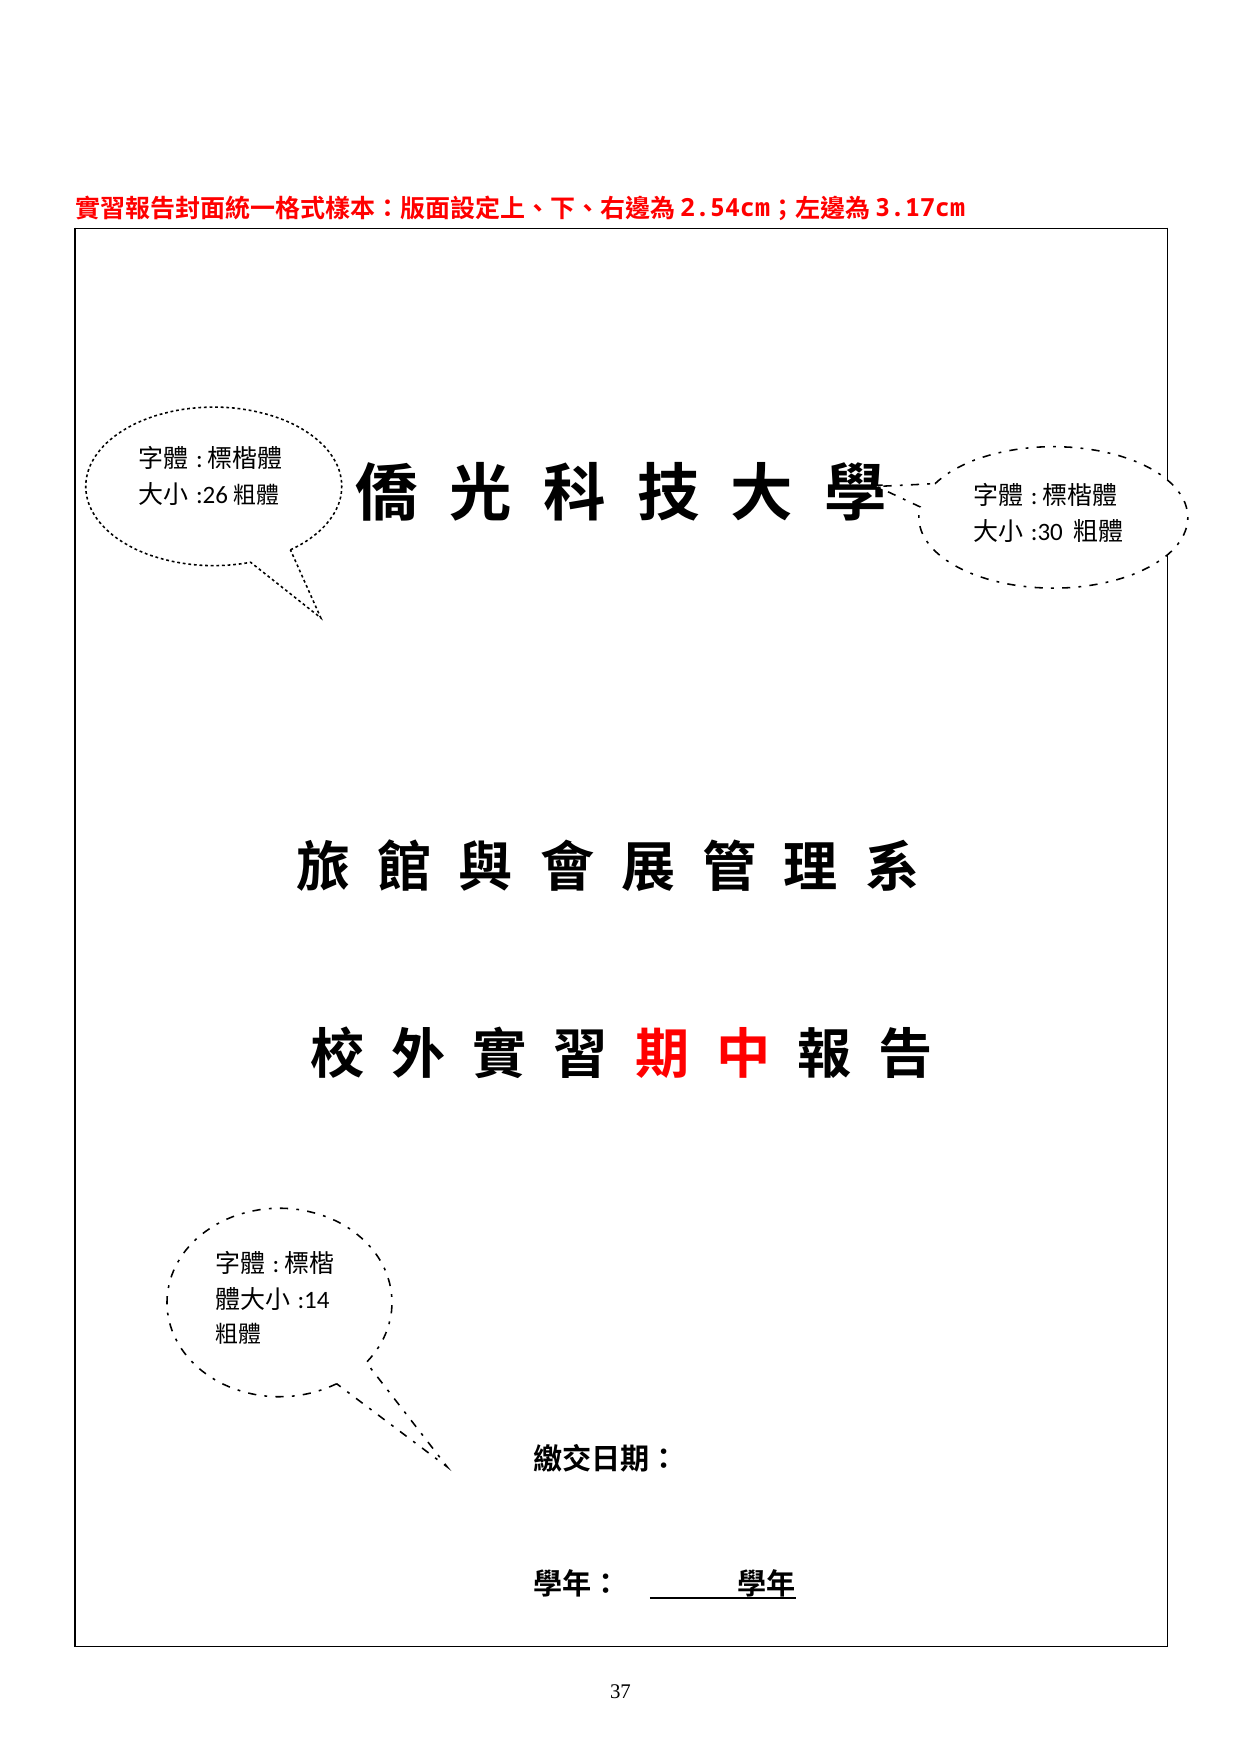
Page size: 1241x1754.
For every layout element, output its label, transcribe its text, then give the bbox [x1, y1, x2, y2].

table_header 僑 光 科 技 大 學 旅 館 與 會 展 管 理 系 校 外 實 習 期 中 報 告 繳交日期： 學年： 學年 班級： 系 年級 學號： 姓 名： 實 習 機 構： 實習輔導老師： 實習期間：自民國 ___年___月___日至___年___月___日 [76, 229, 1167, 1646]
text 實習報告封面統一格式樣本：版面設定上、下、右邊為2.54cm；左邊為3.17cm [75, 165, 1165, 227]
